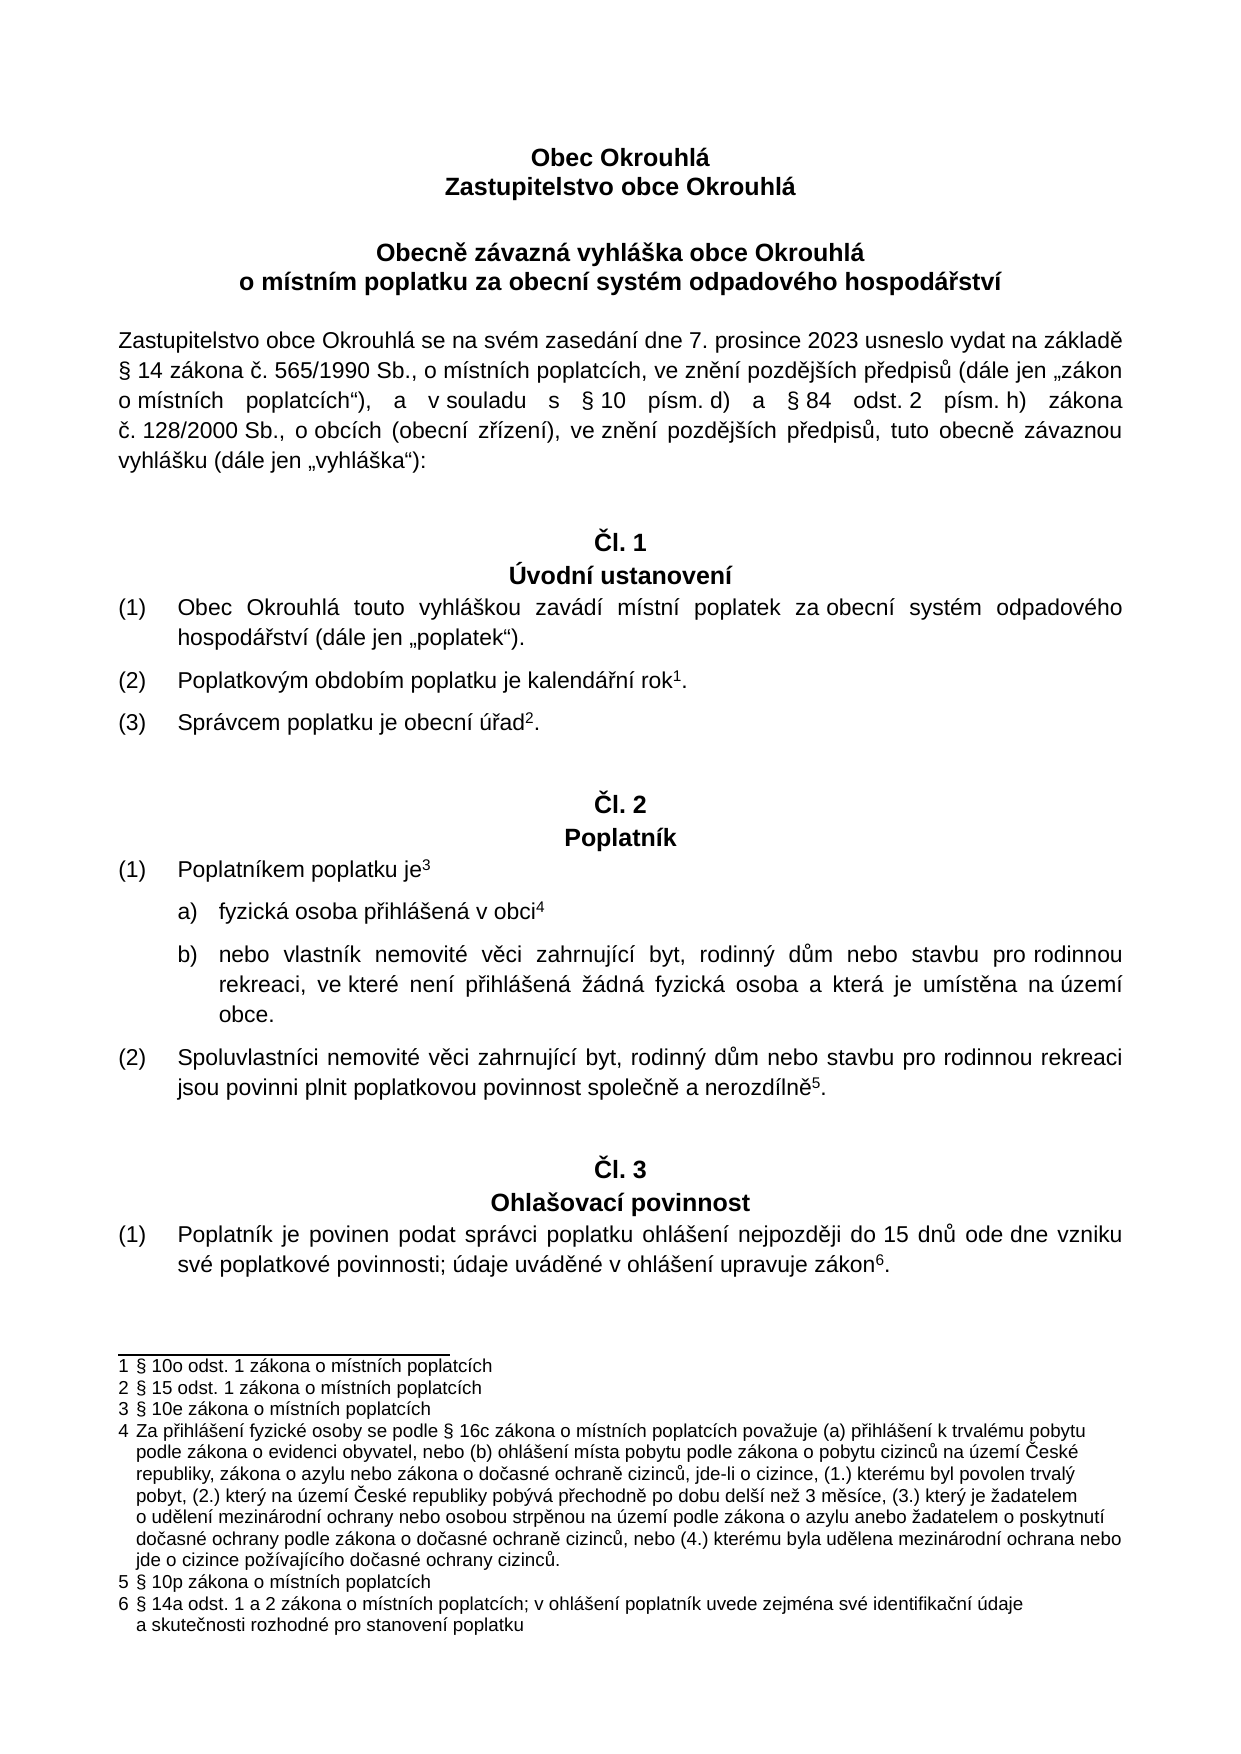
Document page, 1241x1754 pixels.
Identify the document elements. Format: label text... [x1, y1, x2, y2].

subtitle Obecně závazná vyhláška obce Okrouhlá o místním poplatku za obecní systém odpadového hospodářství [118, 238, 1122, 295]
text Zastupitelstvo obce Okrouhlá se na svém zasedání dne 7. prosince 2023 usneslo vydat na základě § 14 zákona č. 565/1990 Sb., o místních poplatcích, ve znění pozdějších předpisů (dále jen „zákon o místních poplatcích“), a v souladu s § 10 písm. d) a § 84 odst. 2 písm. h) zákona č. 128/2000 Sb., o obcích (obecní zřízení), ve znění pozdějších předpisů, tuto obecně závaznou vyhlášku (dále jen „vyhláška“): [118, 327, 1122, 474]
list Za přihlášení fyzické osoby se podle § 16c zákona o místních poplatcích považuje (a) přihlášení k trvalému pobytu podle zákona o evidenci obyvatel, nebo (b) ohlášení místa pobytu podle zákona o pobytu cizinců na území České republiky, zákona o azylu nebo zákona o dočasné ochraně cizinců, jde-li o cizince, (1.) kterému byl povolen trvalý pobyt, (2.) který na území České republiky pobývá přechodně po dobu delší než 3 měsíce, (3.) který je žadatelem o udělení mezinárodní ochrany nebo osobou strpěnou na území podle zákona o azylu anebo žadatelem o poskytnutí dočasné ochrany podle zákona o dočasné ochraně cizinců, nebo (4.) kterému byla udělena mezinárodní ochrana nebo jde o cizince požívajícího dočasné ochrany cizinců. [118, 1420, 1122, 1571]
subtitle Čl. 2 Poplatník [118, 789, 1122, 851]
list Poplatkovým obdobím poplatku je kalendářní rok. [118, 667, 1122, 693]
list § 10o odst. 1 zákona o místních poplatcích [118, 1355, 1122, 1377]
list fyzická osoba přihlášená v obci [177, 898, 1122, 925]
list § 10e zákona o místních poplatcích [118, 1398, 1122, 1420]
list § 15 odst. 1 zákona o místních poplatcích [118, 1377, 1122, 1398]
list § 14a odst. 1 a 2 zákona o místních poplatcích; v ohlášení poplatník uvede zejména své identifikační údaje a skutečnosti rozhodné pro stanovení poplatku [118, 1592, 1122, 1635]
text Obec Okrouhlá Zastupitelstvo obce Okrouhlá [118, 143, 1122, 201]
list nebo vlastník nemovité věci zahrnující byt, rodinný dům nebo stavbu pro rodinnou rekreaci, ve které není přihlášená žádná fyzická osoba a která je umístěna na území obce. [177, 941, 1122, 1028]
subtitle Čl. 1 Úvodní ustanovení [118, 528, 1122, 589]
list § 10p zákona o místních poplatcích [118, 1571, 1122, 1592]
list Poplatníkem poplatku je [118, 856, 1122, 882]
list Správcem poplatku je obecní úřad. [118, 709, 1122, 736]
list Spoluvlastníci nemovité věci zahrnující byt, rodinný dům nebo stavbu pro rodinnou rekreaci jsou povinni plnit poplatkovou povinnost společně a nerozdílně. [118, 1044, 1122, 1101]
subtitle Čl. 3 Ohlašovací povinnost [118, 1154, 1122, 1216]
list Obec Okrouhlá touto vyhláškou zavádí místní poplatek za obecní systém odpadového hospodářství (dále jen „poplatek“). [118, 594, 1122, 650]
list Poplatník je povinen podat správci poplatku ohlášení nejpozději do 15 dnů ode dne vzniku své poplatkové povinnosti; údaje uváděné v ohlášení upravuje zákon. [118, 1221, 1122, 1277]
